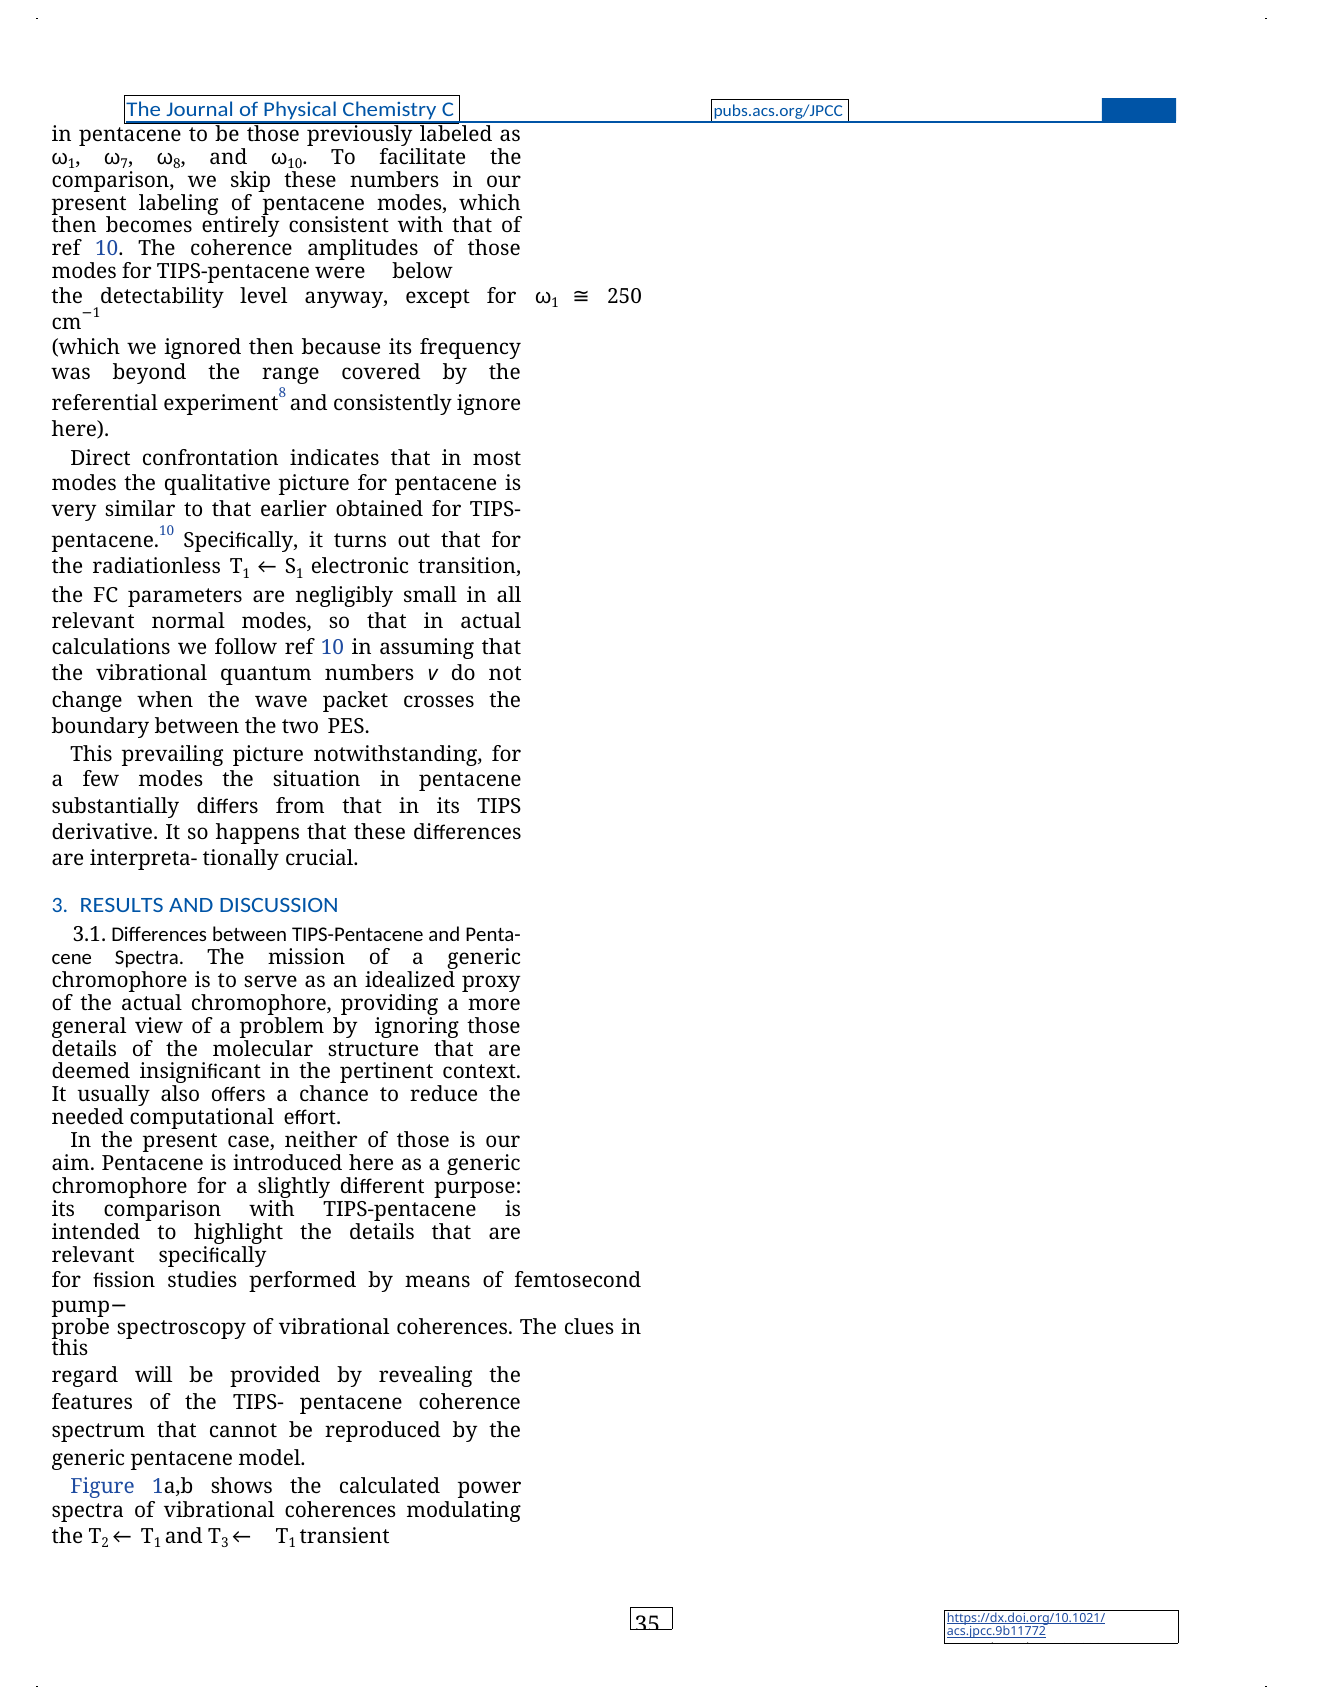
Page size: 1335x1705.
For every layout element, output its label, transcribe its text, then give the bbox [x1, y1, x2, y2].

text This prevailing picture notwithstanding, for a few modes the situation in pentacene substantially diﬀers from that in its TIPS derivative. It so happens that these diﬀerences are interpreta- tionally crucial. [51, 741, 521, 872]
text for ﬁssion studies performed by means of femtosecond pump− [51, 1267, 642, 1318]
subtitle RESULTS AND DISCUSSION [51, 891, 642, 917]
text In the present case, neither of those is our aim. Pentacene is introduced here as a generic chromophore for a slightly diﬀerent purpose: its comparison with TIPS-pentacene is intended to highlight the details that are relevant speciﬁcally [51, 1129, 521, 1267]
text regard will be provided by revealing the features of the TIPS- pentacene coherence spectrum that cannot be reproduced by the generic pentacene model. [51, 1360, 521, 1472]
list Diﬀerences between TIPS-Pentacene and Penta- cene Spectra. The mission of a generic chromophore is to serve as an idealized proxy of the actual chromophore, providing a more general view of a problem by ignoring those details of the molecular structure that are deemed insigniﬁcant in the pertinent context. It usually also oﬀers a chance to reduce the needed computational eﬀort. [51, 923, 521, 1129]
text the detectability level anyway, except for ω1 ≅ 250 cm−1 [51, 283, 642, 334]
text in pentacene to be those previously labeled as ω1, ω7, ω8, and ω10. To facilitate the comparison, we skip these numbers in our present labeling of pentacene modes, which then becomes entirely consistent with that of ref 10. The coherence amplitudes of those modes for TIPS-pentacene were below [51, 123, 521, 283]
text Figure 1a,b shows the calculated power spectra of vibrational coherences modulating the T2 ← T1 and T3 ← T1 transient [51, 1473, 521, 1552]
text (which we ignored then because its frequency was beyond the range covered by the referential experiment8 and consistently ignore here). [51, 334, 521, 442]
text Direct confrontation indicates that in most modes the qualitative picture for pentacene is very similar to that earlier obtained for TIPS-pentacene.10 Speciﬁcally, it turns out that for the radiationless T1 ← S1 electronic transition, the FC parameters are negligibly small in all relevant normal modes, so that in actual calculations we follow ref 10 in assuming that the vibrational quantum numbers v do not change when the wave packet crosses the boundary between the two PES. [51, 444, 521, 739]
text probe spectroscopy of vibrational coherences. The clues in this [51, 1318, 642, 1360]
